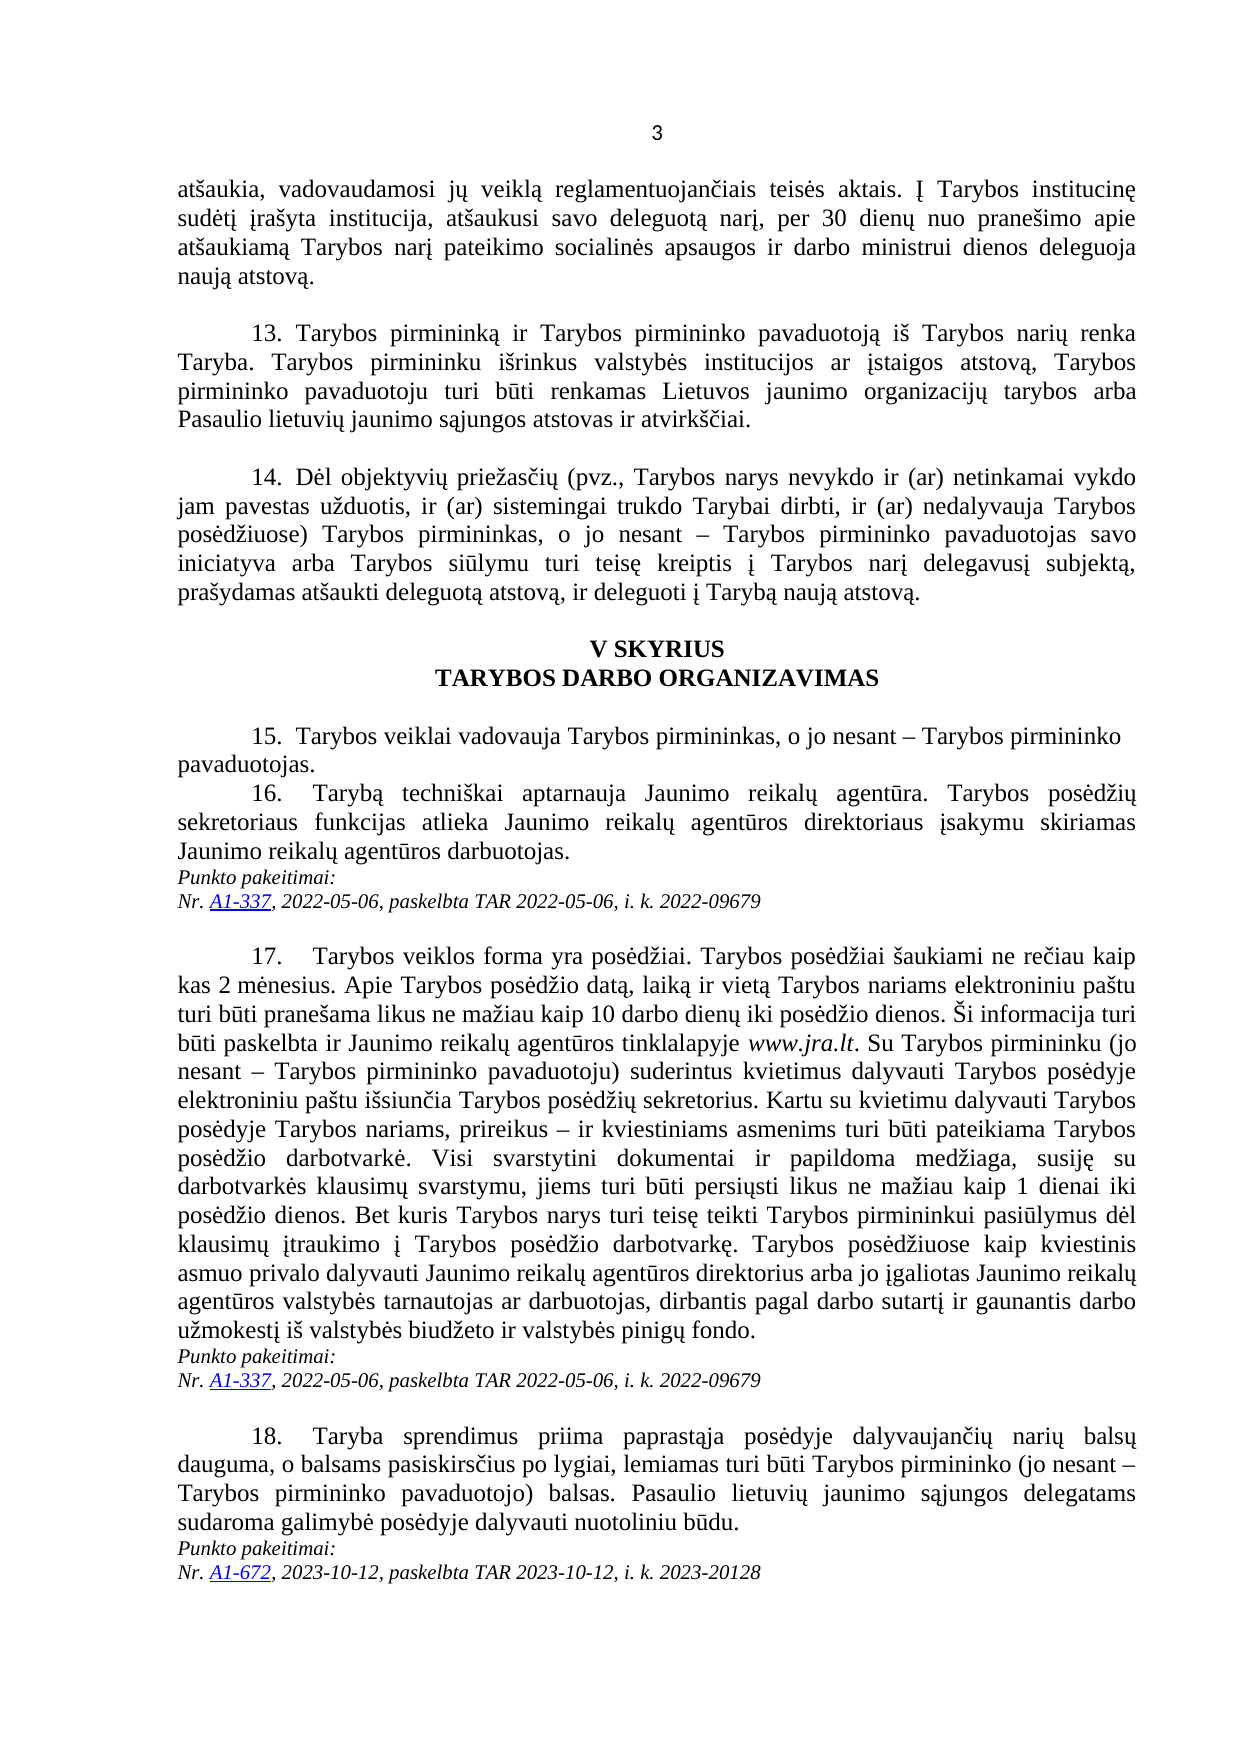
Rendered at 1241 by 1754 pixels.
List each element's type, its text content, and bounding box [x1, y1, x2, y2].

text 17. Tarybos veiklos forma yra posėdžiai. Tarybos posėdžiai šaukiami ne rečiau kaip kas 2 mėnesius. Apie Tarybos posėdžio datą, laiką ir vietą Tarybos nariams elektroniniu paštu turi būti pranešama likus ne mažiau kaip 10 darbo dienų iki posėdžio dienos. Ši informacija turi būti paskelbta ir Jaunimo reikalų agentūros tinklalapyje www.jra.lt. Su Tarybos pirmininku (jo nesant – Tarybos pirmininko pavaduotoju) suderintus kvietimus dalyvauti Tarybos posėdyje elektroniniu paštu išsiunčia Tarybos posėdžių sekretorius. Kartu su kvietimu dalyvauti Tarybos posėdyje Tarybos nariams, prireikus – ir kviestiniams asmenims turi būti pateikiama Tarybos posėdžio darbotvarkė. Visi svarstytini dokumentai ir papildoma medžiaga, susiję su darbotvarkės klausimų svarstymu, jiems turi būti persiųsti likus ne mažiau kaip 1 dienai iki posėdžio dienos. Bet kuris Tarybos narys turi teisę teikti Tarybos pirmininkui pasiūlymus dėl klausimų įtraukimo į Tarybos posėdžio darbotvarkę. Tarybos posėdžiuose kaip kviestinis asmuo privalo dalyvauti Jaunimo reikalų agentūros direktorius arba jo įgaliotas Jaunimo reikalų agentūros valstybės tarnautojas ar darbuotojas, dirbantis pagal darbo sutartį ir gaunantis darbo užmokestį iš valstybės biudžeto ir valstybės pinigų fondo. [177, 941, 1137, 1344]
text 18. Taryba sprendimus priima paprastąja posėdyje dalyvaujančių narių balsų dauguma, o balsams pasiskirsčius po lygiai, lemiamas turi būti Tarybos pirmininko (jo nesant – Tarybos pirmininko pavaduotojo) balsas. Pasaulio lietuvių jaunimo sąjungos delegatams sudaroma galimybė posėdyje dalyvauti nuotoliniu būdu. [177, 1421, 1137, 1536]
text atšaukia, vadovaudamosi jų veiklą reglamentuojančiais teisės aktais. Į Tarybos institucinę sudėtį įrašyta institucija, atšaukusi savo deleguotą narį, per 30 dienų nuo pranešimo apie atšaukiamą Tarybos narį pateikimo socialinės apsaugos ir darbo ministrui dienos deleguoja naują atstovą. [177, 174, 1137, 289]
text 14. Dėl objektyvių priežasčių (pvz., Tarybos narys nevykdo ir (ar) netinkamai vykdo jam pavestas užduotis, ir (ar) sistemingai trukdo Tarybai dirbti, ir (ar) nedalyvauja Tarybos posėdžiuose) Tarybos pirmininkas, o jo nesant – Tarybos pirmininko pavaduotojas savo iniciatyva arba Tarybos siūlymu turi teisę kreiptis į Tarybos narį delegavusį subjektą, prašydamas atšaukti deleguotą atstovą, ir deleguoti į Tarybą naują atstovą. [177, 462, 1137, 606]
text Nr. A1-337, 2022-05-06, paskelbta TAR 2022-05-06, i. k. 2022-09679 [177, 889, 1137, 913]
text 15. Tarybos veiklai vadovauja Tarybos pirmininkas, o jo nesant – Tarybos pirmininko pavaduotojas. [177, 721, 1122, 778]
text 16. Tarybą techniškai aptarnauja Jaunimo reikalų agentūra. Tarybos posėdžių sekretoriaus funkcijas atlieka Jaunimo reikalų agentūros direktoriaus įsakymu skiriamas Jaunimo reikalų agentūros darbuotojas. [177, 778, 1137, 864]
text TARYBOS DARBO ORGANIZAVIMAS [177, 663, 1137, 692]
text Punkto pakeitimai: [177, 1344, 1137, 1368]
text Nr. A1-337, 2022-05-06, paskelbta TAR 2022-05-06, i. k. 2022-09679 [177, 1368, 1137, 1392]
text V SKYRIUS [177, 634, 1137, 663]
text Punkto pakeitimai: [177, 864, 1137, 889]
text Nr. A1-672, 2023-10-12, paskelbta TAR 2023-10-12, i. k. 2023-20128 [177, 1560, 1137, 1584]
text Punkto pakeitimai: [177, 1536, 1137, 1560]
text 13. Tarybos pirmininką ir Tarybos pirmininko pavaduotoją iš Tarybos narių renka Taryba. Tarybos pirmininku išrinkus valstybės institucijos ar įstaigos atstovą, Tarybos pirmininko pavaduotoju turi būti renkamas Lietuvos jaunimo organizacijų tarybos arba Pasaulio lietuvių jaunimo sąjungos atstovas ir atvirkščiai. [177, 318, 1137, 433]
